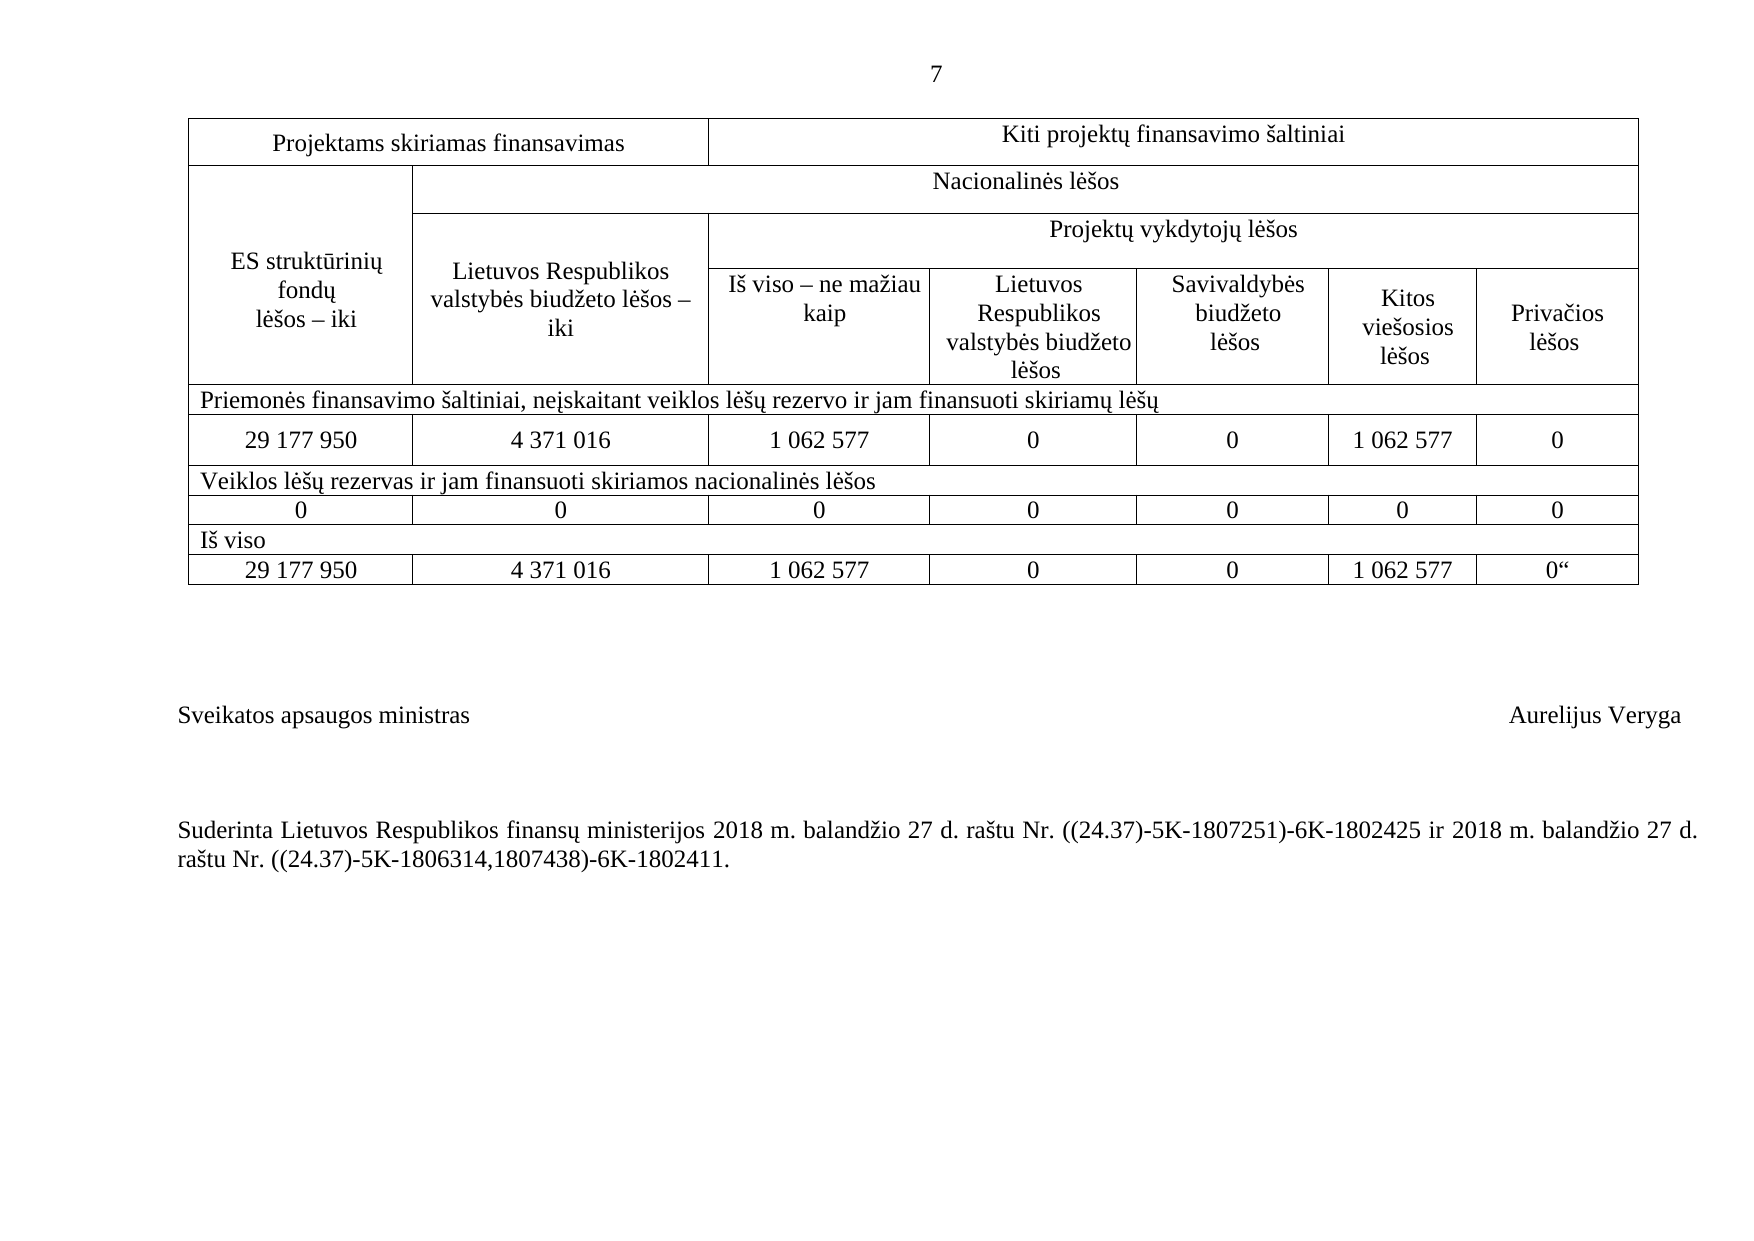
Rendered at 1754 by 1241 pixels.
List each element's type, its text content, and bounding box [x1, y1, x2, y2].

table_cell Iš viso – ne mažiau kaip [709, 269, 929, 384]
table_cell Priemonės finansavimo šaltiniai, neįskaitant veiklos lėšų rezervo ir jam finansuoti skiriamų lėšų [189, 385, 1638, 414]
table_cell Veiklos lėšų rezervas ir jam finansuoti skiriamos nacionalinės lėšos [189, 466, 1638, 494]
table_cell 4 371 016 [413, 415, 708, 465]
table_cell 0 [930, 496, 1136, 524]
table_cell 1 062 577 [709, 415, 929, 465]
table_cell Kitos viešosios lėšos [1329, 269, 1476, 384]
table_header Kiti projektų finansavimo šaltiniai [709, 119, 1638, 165]
table_cell ES struktūrinių fondų lėšos – iki [189, 166, 412, 384]
table_cell Lietuvos Respublikos valstybės biudžeto lėšos – iki [413, 214, 708, 384]
table_cell Savivaldybės biudžeto lėšos [1137, 269, 1328, 384]
table_cell 29 177 950 [189, 555, 412, 584]
table_cell 1 062 577 [709, 555, 929, 584]
table_cell 0 [413, 496, 708, 524]
table_cell 4 371 016 [413, 555, 708, 584]
table_cell 0 [1137, 496, 1328, 524]
table_cell 0 [930, 555, 1136, 584]
table_cell Iš viso [189, 525, 1638, 554]
table_cell Projektų vykdytojų lėšos [709, 214, 1638, 268]
table_cell 0 [1477, 496, 1638, 524]
text Suderinta Lietuvos Respublikos finansų ministerijos 2018 m. balandžio 27 d. raštu Nr. ((24.37)-5K-1807251)-6K-1802425 ir 2018 m. balandžio 27 d. raštu Nr. ((24.37)-5K-1806314,1807438)-6K-1802411. [177, 815, 1698, 872]
table_header Projektams skiriamas finansavimas [189, 119, 708, 165]
table_cell Lietuvos Respublikos valstybės biudžeto lėšos [930, 269, 1136, 384]
table_cell 0“ [1477, 555, 1638, 584]
table_cell 0 [1477, 415, 1638, 465]
table_cell 1 062 577 [1329, 555, 1476, 584]
table_cell 0 [1137, 555, 1328, 584]
table_cell 29 177 950 [189, 415, 412, 465]
table_cell 0 [189, 496, 412, 524]
table_cell Privačios lėšos [1477, 269, 1638, 384]
table_cell Nacionalinės lėšos [413, 166, 1638, 213]
text Sveikatos apsaugos ministras Aurelijus Veryga [177, 700, 1683, 729]
table_cell 0 [1137, 415, 1328, 465]
table_cell 0 [1329, 496, 1476, 524]
table_cell 0 [930, 415, 1136, 465]
table_cell 1 062 577 [1329, 415, 1476, 465]
table_cell 0 [709, 496, 929, 524]
